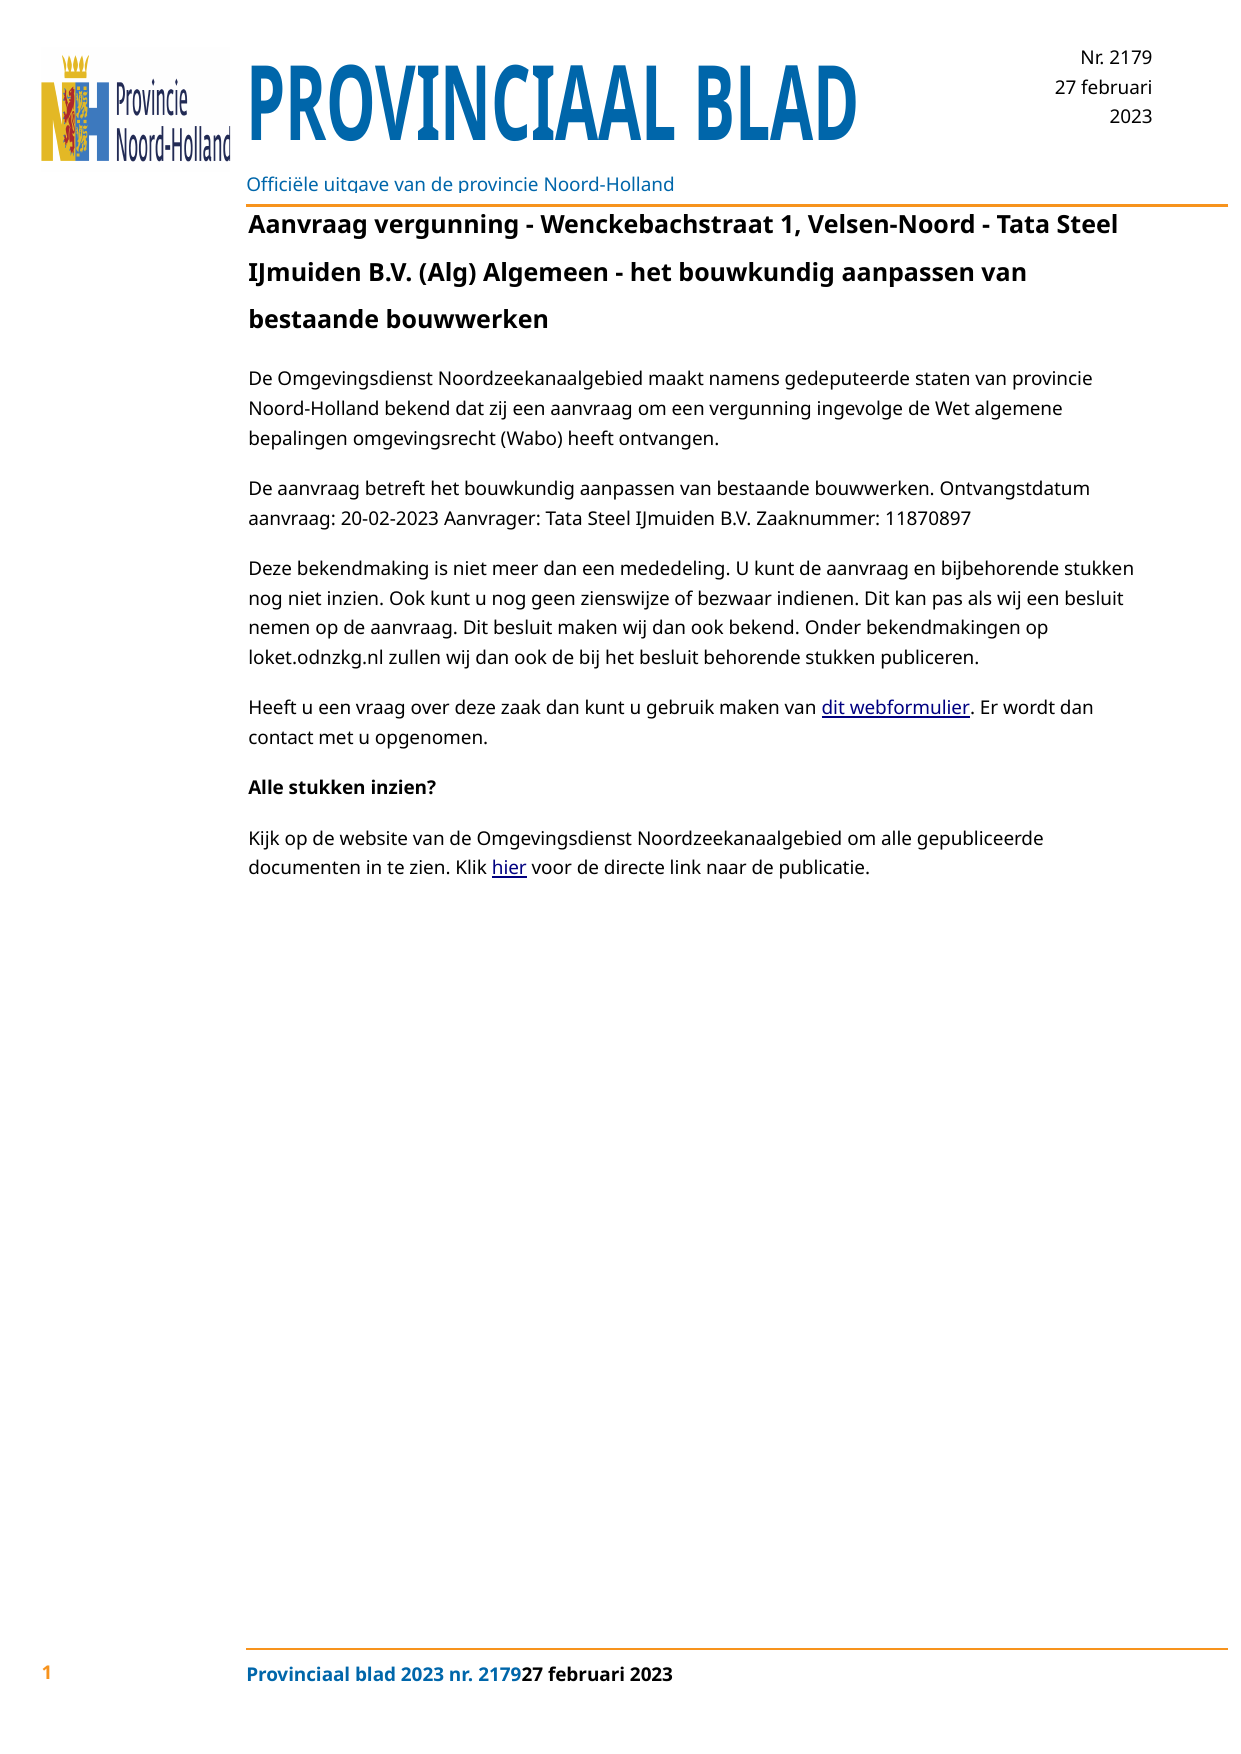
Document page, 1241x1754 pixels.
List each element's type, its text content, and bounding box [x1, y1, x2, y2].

text De Omgevingsdienst Noordzeekanaalgebied maakt namens gedeputeerde staten van provincie Noord-Holland bekend dat zij een aanvraag om een vergunning ingevolge de Wet algemene bepalingen omgevingsrecht (Wabo) heeft ontvangen. [248, 366, 1152, 450]
text Alle stukken inzien? [248, 774, 1152, 800]
picture [41, 47, 231, 172]
text Kijk op de website van de Omgevingsdienst Noordzeekanaalgebied om alle gepubliceerde documenten in te zien. Klik hier voor de directe link naar de publicatie. [248, 825, 1152, 880]
text Heeft u een vraag over deze zaak dan kunt u gebruik maken van dit webformulier. Er wordt dan contact met u opgenomen. [248, 694, 1152, 749]
text Deze bekendmaking is niet meer dan een mededeling. U kunt de aanvraag en bijbehorende stukken nog niet inzien. Ook kunt u nog geen zienswijze of bezwaar indienen. Dit kan pas als wij een besluit nemen op de aanvraag. Dit besluit maken wij dan ook bekend. Onder bekendmakingen op loket.odnzkg.nl zullen wij dan ook de bij het besluit behorende stukken publiceren. [248, 555, 1152, 669]
text Aanvraag vergunning - Wenckebachstraat 1, Velsen-Noord - Tata Steel IJmuiden B.V. (Alg) Algemeen - het bouwkundig aanpassen van bestaande bouwwerken [248, 207, 1152, 336]
text De aanvraag betreft het bouwkundig aanpassen van bestaande bouwwerken. Ontvangstdatum aanvraag: 20-02-2023 Aanvrager: Tata Steel IJmuiden B.V. Zaaknummer: 11870897 [248, 475, 1152, 530]
